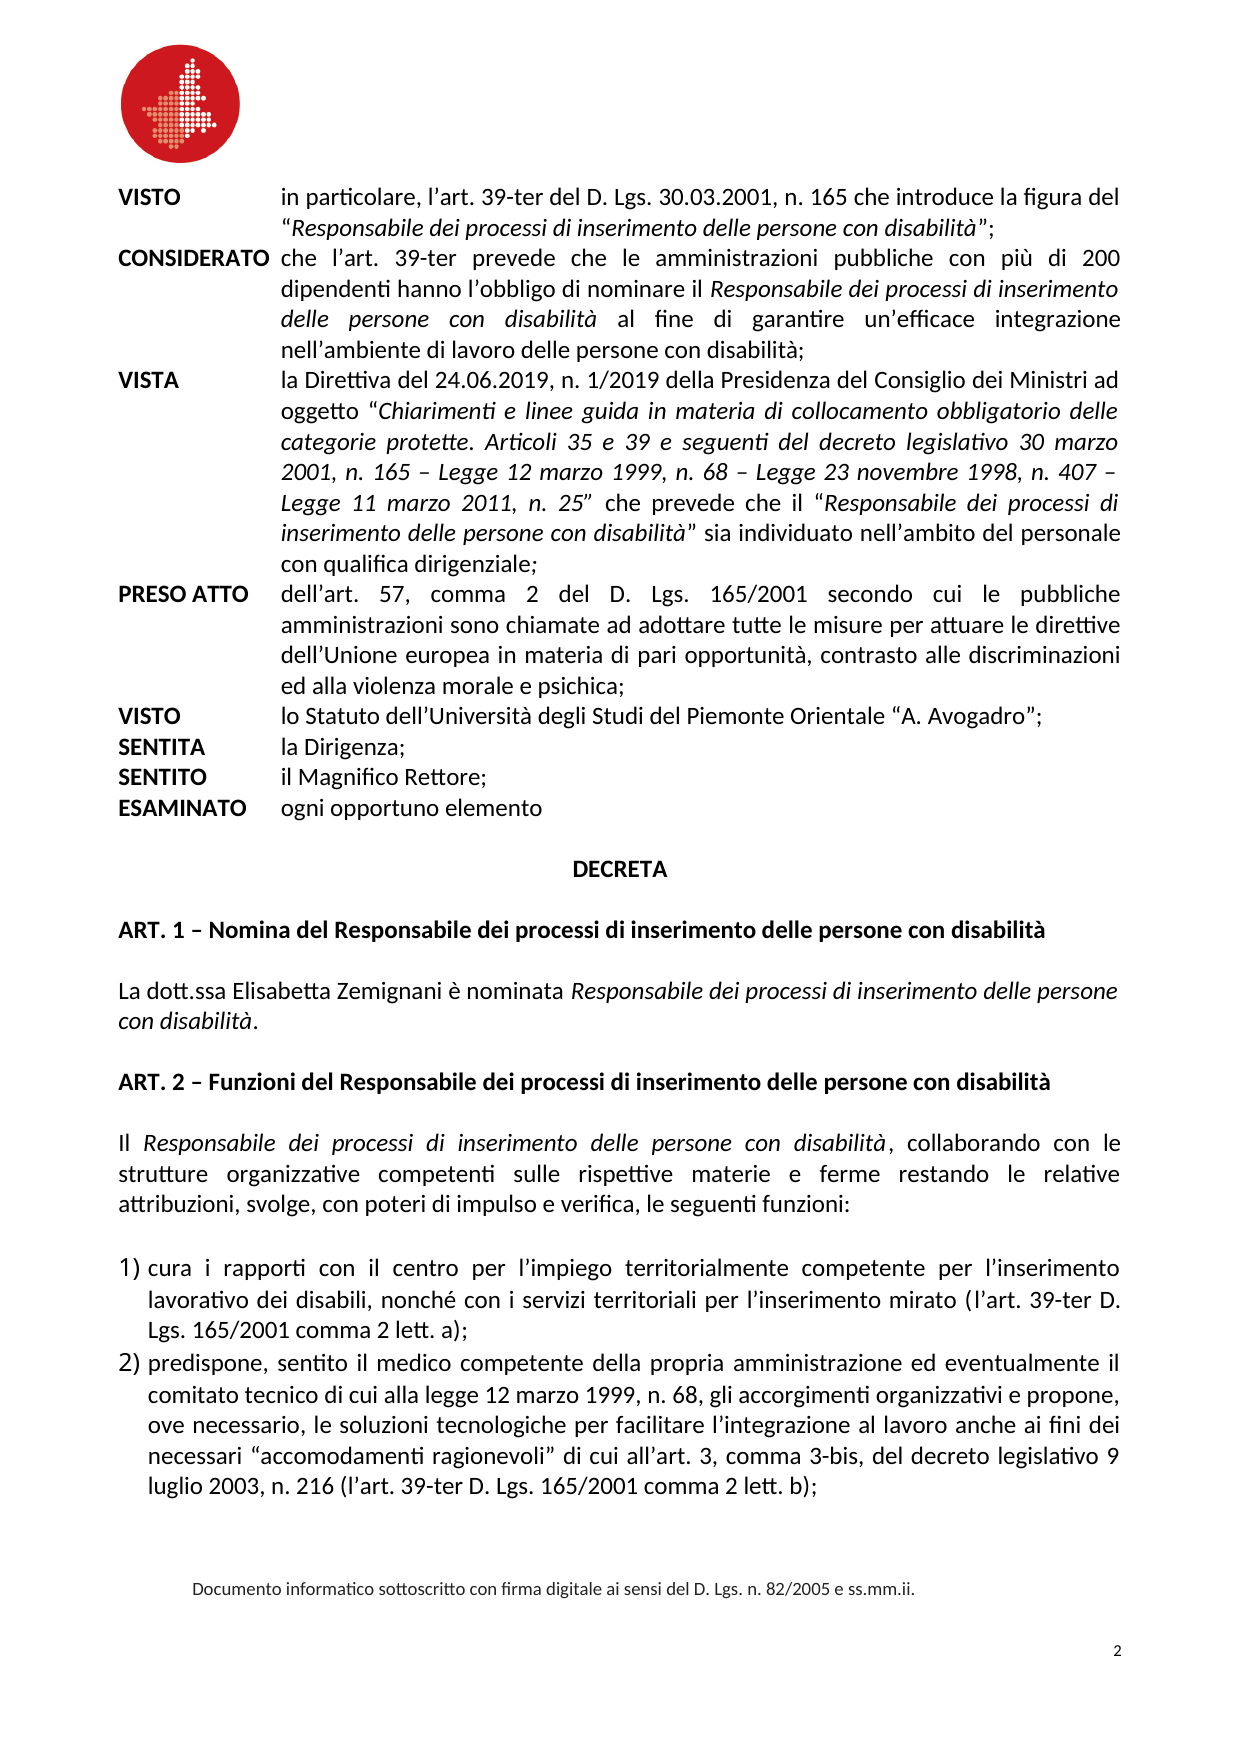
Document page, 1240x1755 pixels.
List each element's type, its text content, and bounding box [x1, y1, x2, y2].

text SENTITO il Magnifico Rettore; [118, 761, 1121, 792]
list cura i rapporti con il centro per l’impiego territorialmente competente per l’inserimento lavorativo dei disabili, nonché con i servizi territoriali per l’inserimento mirato (l’art. 39-ter D. Lgs. 165/2001 comma 2 lett. a); [118, 1250, 1121, 1345]
text VISTO in particolare, l’art. 39-ter del D. Lgs. 30.03.2001, n. 165 che introduce la figura del “Responsabile dei processi di inserimento delle persone con disabilità”; [118, 181, 1121, 242]
text ESAMINATO ogni opportuno elemento [118, 792, 1121, 822]
list predispone, sentito il medico competente della propria amministrazione ed eventualmente il comitato tecnico di cui alla legge 12 marzo 1999, n. 68, gli accorgimenti organizzativi e propone, ove necessario, le soluzioni tecnologiche per facilitare l’integrazione al lavoro anche ai fini dei necessari “accomodamenti ragionevoli” di cui all’art. 3, comma 3-bis, del decreto legislativo 9 luglio 2003, n. 216 (l’art. 39-ter D. Lgs. 165/2001 comma 2 lett. b); [118, 1345, 1121, 1501]
text VISTO lo Statuto dell’Università degli Studi del Piemonte Orientale “A. Avogadro”; [118, 700, 1121, 731]
text La dott.ssa Elisabetta Zemignani è nominata Responsabile dei processi di inserimento delle persone con disabilità. [118, 975, 1121, 1036]
text DECRETA [118, 853, 1121, 883]
text VISTA la Direttiva del 24.06.2019, n. 1/2019 della Presidenza del Consiglio dei Ministri ad oggetto “Chiarimenti e linee guida in materia di collocamento obbligatorio delle categorie protette. Articoli 35 e 39 e seguenti del decreto legislativo 30 marzo 2001, n. 165 – Legge 12 marzo 1999, n. 68 – Legge 23 novembre 1998, n. 407 – Legge 11 marzo 2011, n. 25” che prevede che il “Responsabile dei processi di inserimento delle persone con disabilità” sia individuato nell’ambito del personale con qualifica dirigenziale; [118, 364, 1121, 578]
text SENTITA la Dirigenza; [118, 731, 1121, 761]
text ART. 1 – Nomina del Responsabile dei processi di inserimento delle persone con disabilità [118, 914, 1121, 944]
text CONSIDERATO che l’art. 39-ter prevede che le amministrazioni pubbliche con più di 200 dipendenti hanno l’obbligo di nominare il Responsabile dei processi di inserimento delle persone con disabilità al fine di garantire un’efficace integrazione nell’ambiente di lavoro delle persone con disabilità; [118, 242, 1121, 364]
text ART. 2 – Funzioni del Responsabile dei processi di inserimento delle persone con disabilità [118, 1067, 1121, 1097]
text Il Responsabile dei processi di inserimento delle persone con disabilità, collaborando con le strutture organizzative competenti sulle rispettive materie e ferme restando le relative attribuzioni, svolge, con poteri di impulso e verifica, le seguenti funzioni: [118, 1128, 1121, 1219]
text PRESO ATTO dell’art. 57, comma 2 del D. Lgs. 165/2001 secondo cui le pubbliche amministrazioni sono chiamate ad adottare tutte le misure per attuare le direttive dell’Unione europea in materia di pari opportunità, contrasto alle discriminazioni ed alla violenza morale e psichica; [118, 578, 1121, 700]
